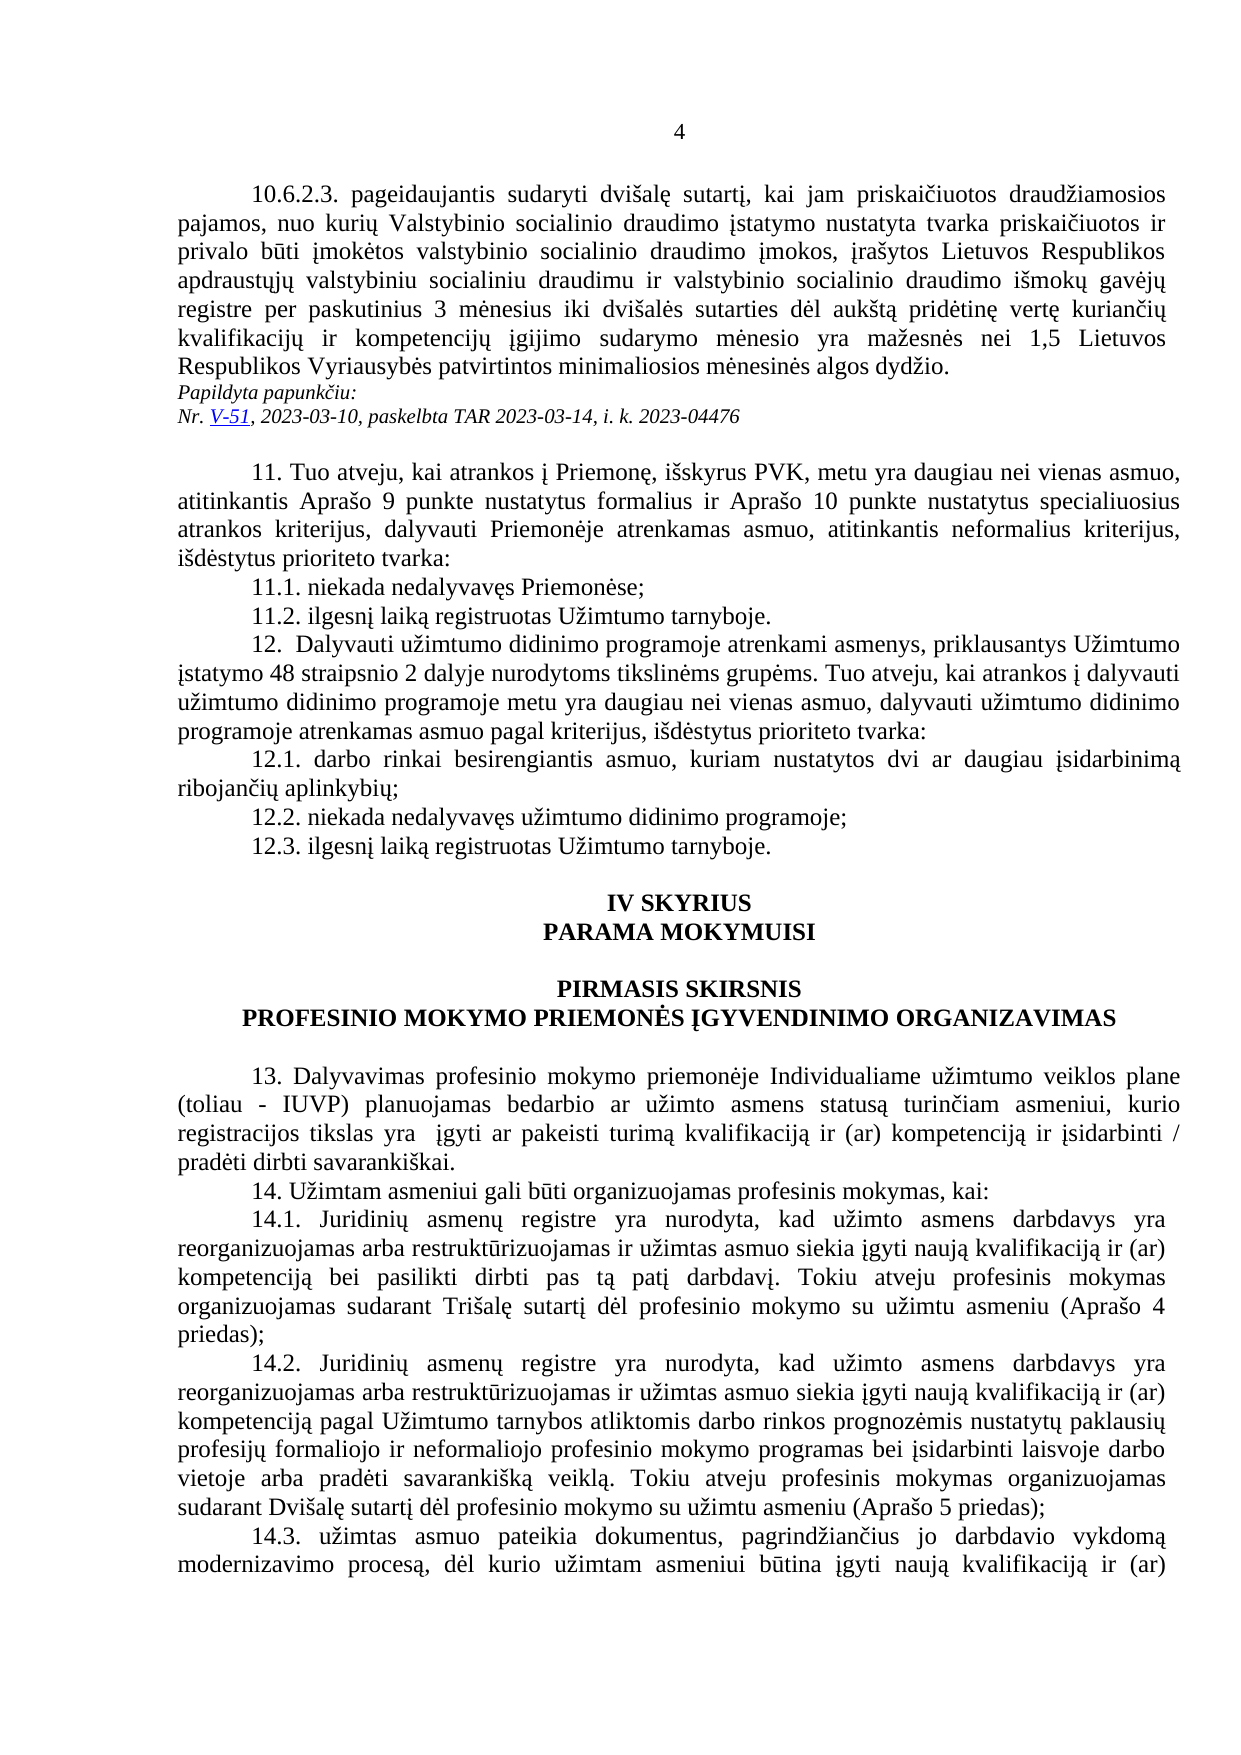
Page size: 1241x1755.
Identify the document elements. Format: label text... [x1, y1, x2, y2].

text 11.1. niekada nedalyvavęs Priemonėse; [177, 572, 1181, 601]
text Nr. V-51, 2023-03-10, paskelbta TAR 2023-03-14, i. k. 2023-04476 [177, 404, 1181, 428]
text 13. Dalyvavimas profesinio mokymo priemonėje Individualiame užimtumo veiklos plane (toliau - IUVP) planuojamas bedarbio ar užimto asmens statusą turinčiam asmeniui, kurio registracijos tikslas yra įgyti ar pakeisti turimą kvalifikaciją ir (ar) kompetenciją ir įsidarbinti / pradėti dirbti savarankiškai. [177, 1061, 1181, 1176]
text PARAMA MOKYMUISI [177, 917, 1181, 946]
text 14.3. užimtas asmuo pateikia dokumentus, pagrindžiančius jo darbdavio vykdomą modernizavimo procesą, dėl kurio užimtam asmeniui būtina įgyti naują kvalifikaciją ir (ar) [177, 1521, 1167, 1578]
text 11.2. ilgesnį laiką registruotas Užimtumo tarnyboje. [177, 601, 1181, 629]
text PIRMASIS SKIRSNIS [177, 974, 1181, 1003]
text 12.2. niekada nedalyvavęs užimtumo didinimo programoje; [177, 802, 1181, 831]
text Papildyta papunkčiu: [177, 380, 1181, 404]
text 10.6.2.3. pageidaujantis sudaryti dvišalę sutartį, kai jam priskaičiuotos draudžiamosios pajamos, nuo kurių Valstybinio socialinio draudimo įstatymo nustatyta tvarka priskaičiuotos ir privalo būti įmokėtos valstybinio socialinio draudimo įmokos, įrašytos Lietuvos Respublikos apdraustųjų valstybiniu socialiniu draudimu ir valstybinio socialinio draudimo išmokų gavėjų registre per paskutinius 3 mėnesius iki dvišalės sutarties dėl aukštą pridėtinę vertę kuriančių kvalifikacijų ir kompetencijų įgijimo sudarymo mėnesio yra mažesnės nei 1,5 Lietuvos Respublikos Vyriausybės patvirtintos minimaliosios mėnesinės algos dydžio. [177, 179, 1166, 380]
text 14. Užimtam asmeniui gali būti organizuojamas profesinis mokymas, kai: [177, 1176, 1167, 1204]
text 12. Dalyvauti užimtumo didinimo programoje atrenkami asmenys, priklausantys Užimtumo įstatymo 48 straipsnio 2 dalyje nurodytoms tikslinėms grupėms. Tuo atveju, kai atrankos į dalyvauti užimtumo didinimo programoje metu yra daugiau nei vienas asmuo, dalyvauti užimtumo didinimo programoje atrenkamas asmuo pagal kriterijus, išdėstytus prioriteto tvarka: [177, 629, 1181, 744]
text IV SKYRIUS [177, 888, 1181, 917]
text 11. Tuo atveju, kai atrankos į Priemonę, išskyrus PVK, metu yra daugiau nei vienas asmuo, atitinkantis Aprašo 9 punkte nustatytus formalius ir Aprašo 10 punkte nustatytus specialiuosius atrankos kriterijus, dalyvauti Priemonėje atrenkamas asmuo, atitinkantis neformalius kriterijus, išdėstytus prioriteto tvarka: [177, 457, 1181, 572]
text 14.1. Juridinių asmenų registre yra nurodyta, kad užimto asmens darbdavys yra reorganizuojamas arba restruktūrizuojamas ir užimtas asmuo siekia įgyti naują kvalifikaciją ir (ar) kompetenciją bei pasilikti dirbti pas tą patį darbdavį. Tokiu atveju profesinis mokymas organizuojamas sudarant Trišalę sutartį dėl profesinio mokymo su užimtu asmeniu (Aprašo 4 priedas); [177, 1204, 1167, 1348]
text PROFESINIO MOKYMO PRIEMONĖS ĮGYVENDINIMO ORGANIZAVIMAS [177, 1003, 1181, 1032]
text 12.1. darbo rinkai besirengiantis asmuo, kuriam nustatytos dvi ar daugiau įsidarbinimą ribojančių aplinkybių; [177, 744, 1181, 802]
text 12.3. ilgesnį laiką registruotas Užimtumo tarnyboje. [177, 831, 1181, 859]
text 14.2. Juridinių asmenų registre yra nurodyta, kad užimto asmens darbdavys yra reorganizuojamas arba restruktūrizuojamas ir užimtas asmuo siekia įgyti naują kvalifikaciją ir (ar) kompetenciją pagal Užimtumo tarnybos atliktomis darbo rinkos prognozėmis nustatytų paklausių profesijų formaliojo ir neformaliojo profesinio mokymo programas bei įsidarbinti laisvoje darbo vietoje arba pradėti savarankišką veiklą. Tokiu atveju profesinis mokymas organizuojamas sudarant Dvišalę sutartį dėl profesinio mokymo su užimtu asmeniu (Aprašo 5 priedas); [177, 1348, 1167, 1521]
